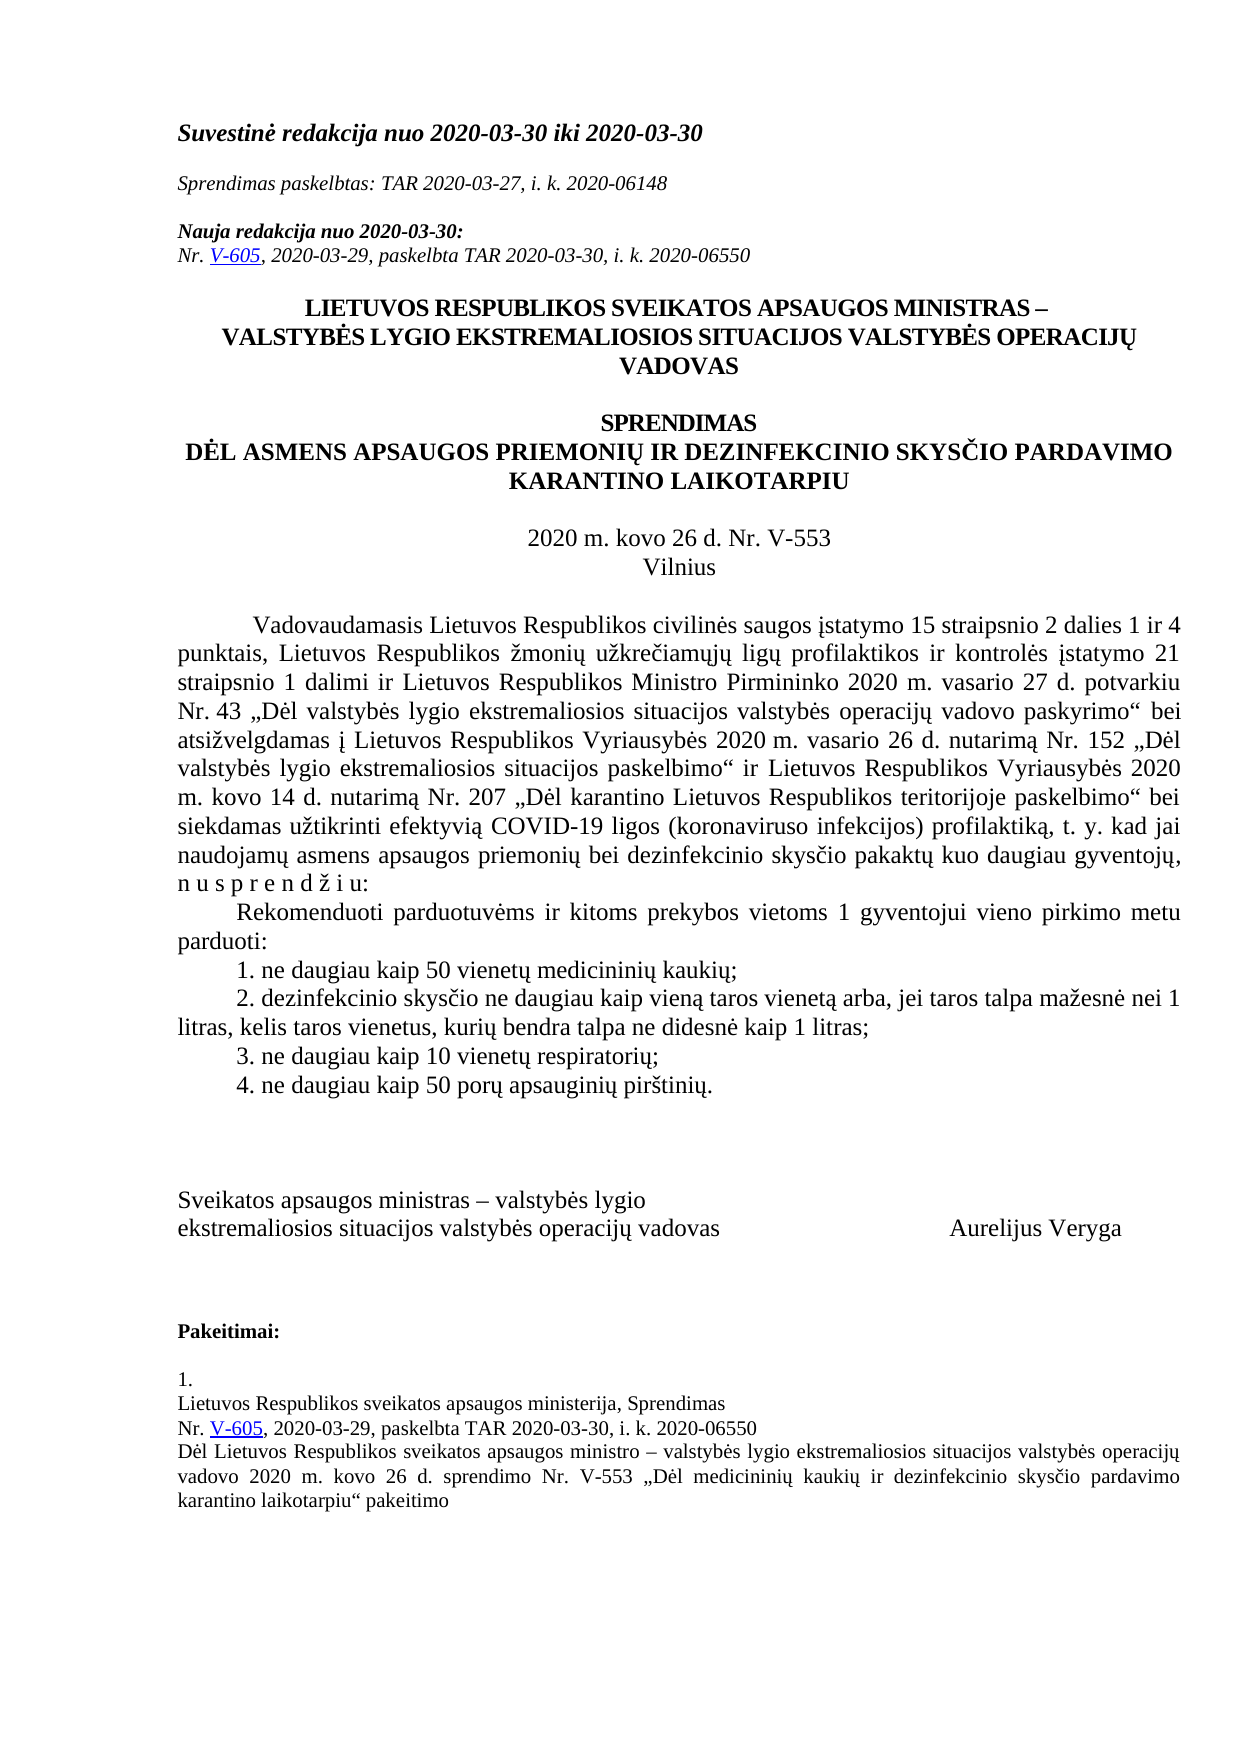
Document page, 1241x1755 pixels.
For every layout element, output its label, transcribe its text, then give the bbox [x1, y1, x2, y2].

text 1. ne daugiau kaip 50 vienetų medicininių kaukių; [177, 955, 1181, 983]
text 3. ne daugiau kaip 10 vienetų respiratorių; [177, 1041, 1181, 1070]
text DĖL ASMENS APSAUGOS PRIEMONIŲ IR DEZINFEKCINIO SKYSČIO PARDAVIMO KARANTINO LAIKOTARPIU [177, 437, 1181, 495]
text Nr. V-605, 2020-03-29, paskelbta TAR 2020-03-30, i. k. 2020-06550 [177, 243, 1181, 267]
text Pakeitimai: [177, 1319, 1181, 1343]
text Rekomenduoti parduotuvėms ir kitoms prekybos vietoms 1 gyventojui vieno pirkimo metu parduoti: [177, 897, 1181, 955]
text VALSTYBĖS LYGIO EKSTREMALIOSIOS SITUACIJOS VALSTYBĖS OPERACIJŲ VADOVAS [177, 322, 1181, 380]
text ekstremaliosios situacijos valstybės operacijų vadovas Aurelijus Veryga [177, 1213, 1181, 1242]
text 2. dezinfekcinio skysčio ne daugiau kaip vieną taros vienetą arba, jei taros talpa mažesnė nei 1 litras, kelis taros vienetus, kurių bendra talpa ne didesnė kaip 1 litras; [177, 983, 1181, 1041]
text Nauja redakcija nuo 2020-03-30: [177, 219, 1181, 243]
text Sveikatos apsaugos ministras – valstybės lygio [177, 1185, 1181, 1213]
text Sprendimas paskelbtas: TAR 2020-03-27, i. k. 2020-06148 [177, 171, 1181, 195]
text Nr. V-605, 2020-03-29, paskelbta TAR 2020-03-30, i. k. 2020-06550 [177, 1415, 1181, 1439]
text LIETUVOS RESPUBLIKOS SVEIKATOS APSAUGOS MINISTRAS – [177, 293, 1181, 322]
text 2020 m. kovo 26 d. Nr. V-553 [177, 523, 1181, 552]
text 1. [177, 1367, 1181, 1391]
text 4. ne daugiau kaip 50 porų apsauginių pirštinių. [177, 1070, 1181, 1098]
text Lietuvos Respublikos sveikatos apsaugos ministerija, Sprendimas [177, 1391, 1181, 1415]
text Vadovaudamasis Lietuvos Respublikos civilinės saugos įstatymo 15 straipsnio 2 dalies 1 ir 4 punktais, Lietuvos Respublikos žmonių užkrečiamųjų ligų profilaktikos ir kontrolės įstatymo 21 straipsnio 1 dalimi ir Lietuvos Respublikos Ministro Pirmininko 2020 m. vasario 27 d. potvarkiu Nr. 43 „Dėl valstybės lygio ekstremaliosios situacijos valstybės operacijų vadovo paskyrimo“ bei atsižvelgdamas į Lietuvos Respublikos Vyriausybės 2020 m. vasario 26 d. nutarimą Nr. 152 „Dėl valstybės lygio ekstremaliosios situacijos paskelbimo“ ir Lietuvos Respublikos Vyriausybės 2020 m. kovo 14 d. nutarimą Nr. 207 „Dėl karantino Lietuvos Respublikos teritorijoje paskelbimo“ bei siekdamas užtikrinti efektyvią COVID-19 ligos (koronaviruso infekcijos) profilaktiką, t. y. kad jai naudojamų asmens apsaugos priemonių bei dezinfekcinio skysčio pakaktų kuo daugiau gyventojų, n u s p r e n d ž i u: [177, 610, 1181, 897]
text Dėl Lietuvos Respublikos sveikatos apsaugos ministro – valstybės lygio ekstremaliosios situacijos valstybės operacijų vadovo 2020 m. kovo 26 d. sprendimo Nr. V-553 „Dėl medicininių kaukių ir dezinfekcinio skysčio pardavimo karantino laikotarpiu“ pakeitimo [177, 1439, 1181, 1512]
text Vilnius [177, 552, 1181, 581]
text SPRENDIMAS [177, 408, 1181, 437]
text Suvestinė redakcija nuo 2020-03-30 iki 2020-03-30 [177, 118, 1181, 147]
